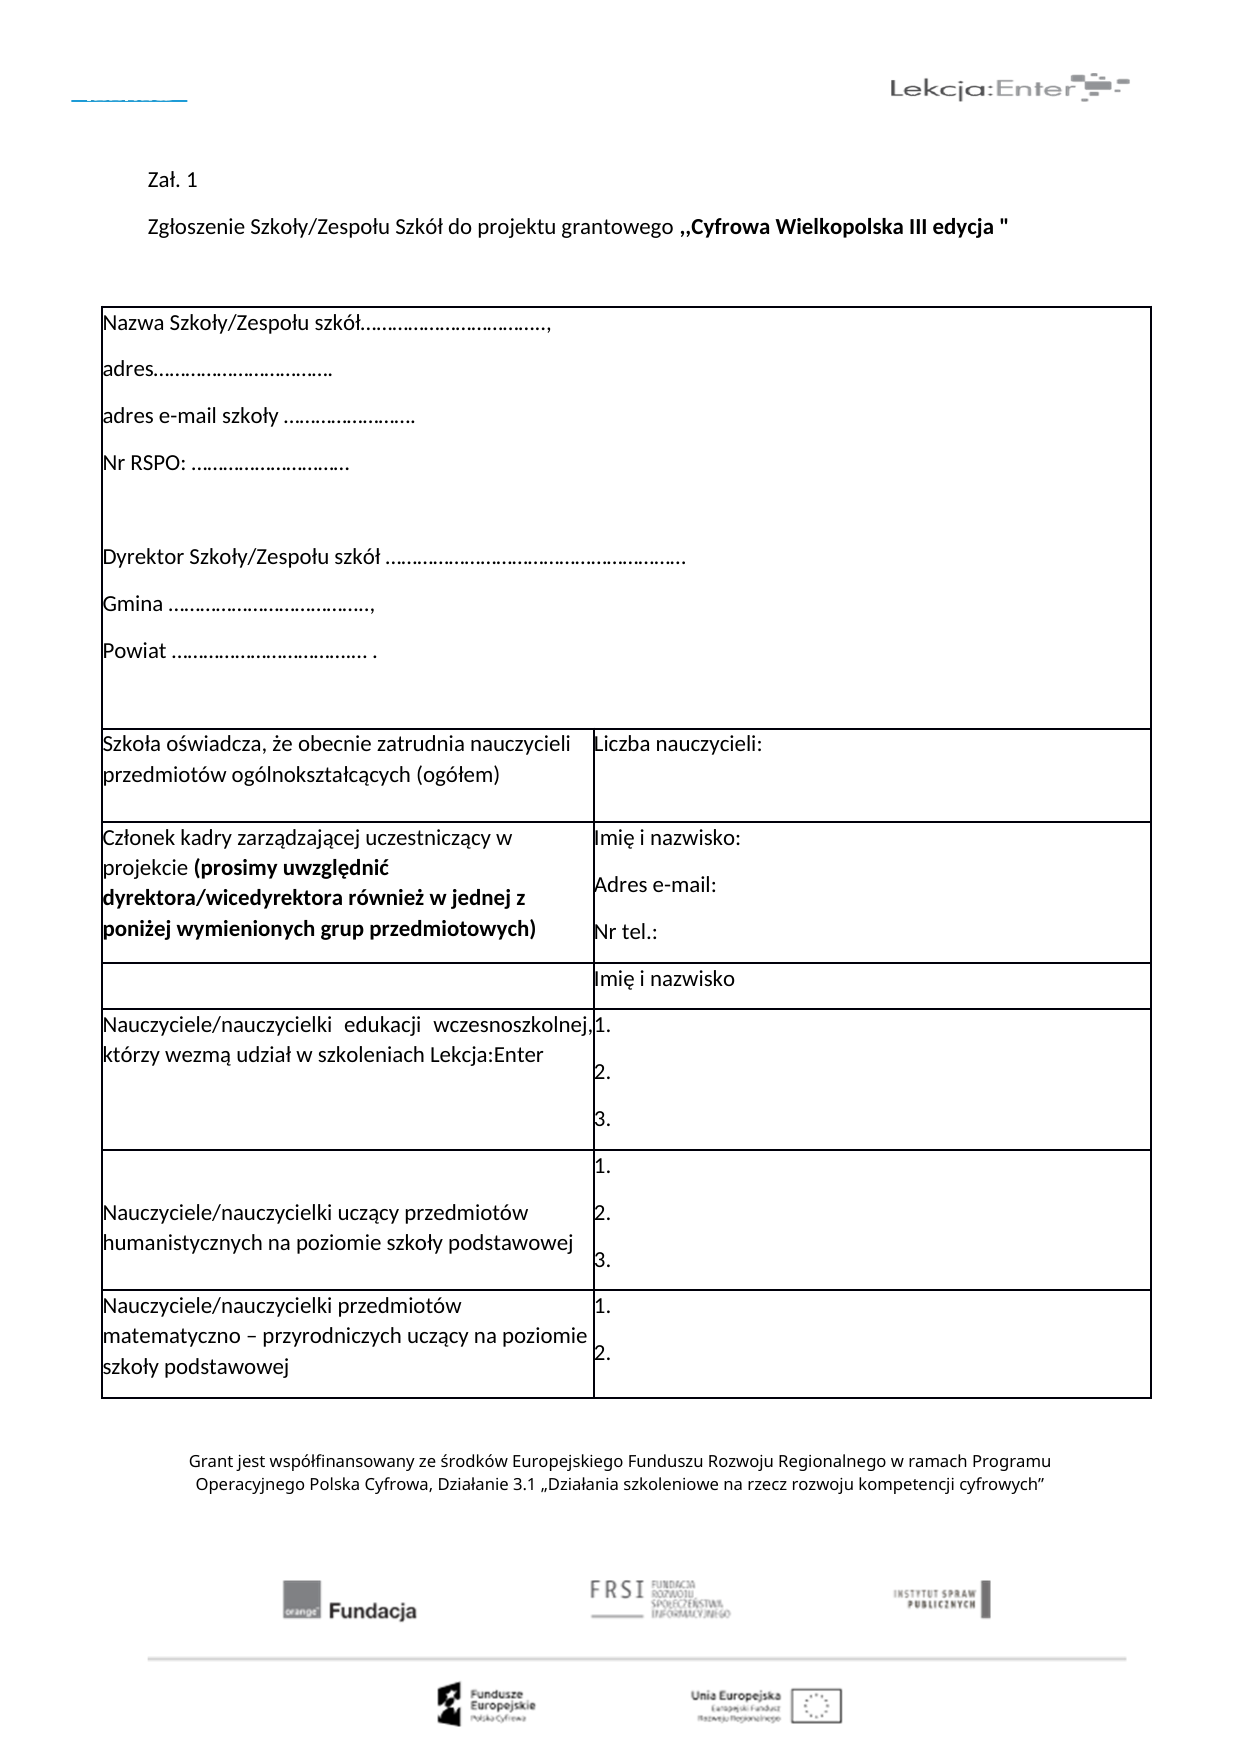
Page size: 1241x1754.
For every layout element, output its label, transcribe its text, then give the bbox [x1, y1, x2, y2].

table_cell 1. 2. 3. [595, 1151, 1150, 1289]
table_cell 1. 2. [595, 1291, 1150, 1397]
table_cell Szkoła oświadcza, że obecnie zatrudnia nauczycieli przedmiotów ogólnokształcących (ogółem) [103, 730, 593, 821]
table_cell Imię i nazwisko [595, 964, 1150, 1008]
table_cell Liczba nauczycieli: [595, 730, 1150, 821]
table_cell Nauczyciele/nauczycielki edukacji wczesnoszkolnej, którzy wezmą udział w szkoleniach Lekcja:Enter [103, 1010, 593, 1149]
text Zał. 1 [148, 165, 1092, 193]
table_cell Nauczyciele/nauczycielki przedmiotów matematyczno – przyrodniczych uczący na poziomie szkoły podstawowej [103, 1291, 593, 1397]
table_header Nazwa Szkoły/Zespołu szkół…………………………….., adres……………………………. adres e-mail szkoły ……………………. Nr RSPO: ………………………… Dyrektor Szkoły/Zespołu szkół ………………………………………………… Gmina ……………………………….., Powiat …………………………….… . [103, 308, 1150, 727]
picture [891, 73, 1131, 102]
text Zgłoszenie Szkoły/Zespołu Szkół do projektu grantowego ,,Cyfrowa Wielkopolska III edycja " [148, 212, 1092, 240]
table_cell 1. 2. 3. [595, 1010, 1150, 1149]
table_cell Członek kadry zarządzającej uczestniczący w projekcie (prosimy uwzględnić dyrektora/wicedyrektora również w jednej z poniżej wymienionych grup przedmiotowych) [103, 823, 593, 962]
table_cell Nauczyciele/nauczycielki uczący przedmiotów humanistycznych na poziomie szkoły podstawowej [103, 1151, 593, 1289]
table_cell Imię i nazwisko: Adres e-mail: Nr tel.: [595, 823, 1150, 962]
table_cell [103, 964, 593, 1008]
picture [147, 1579, 1128, 1728]
